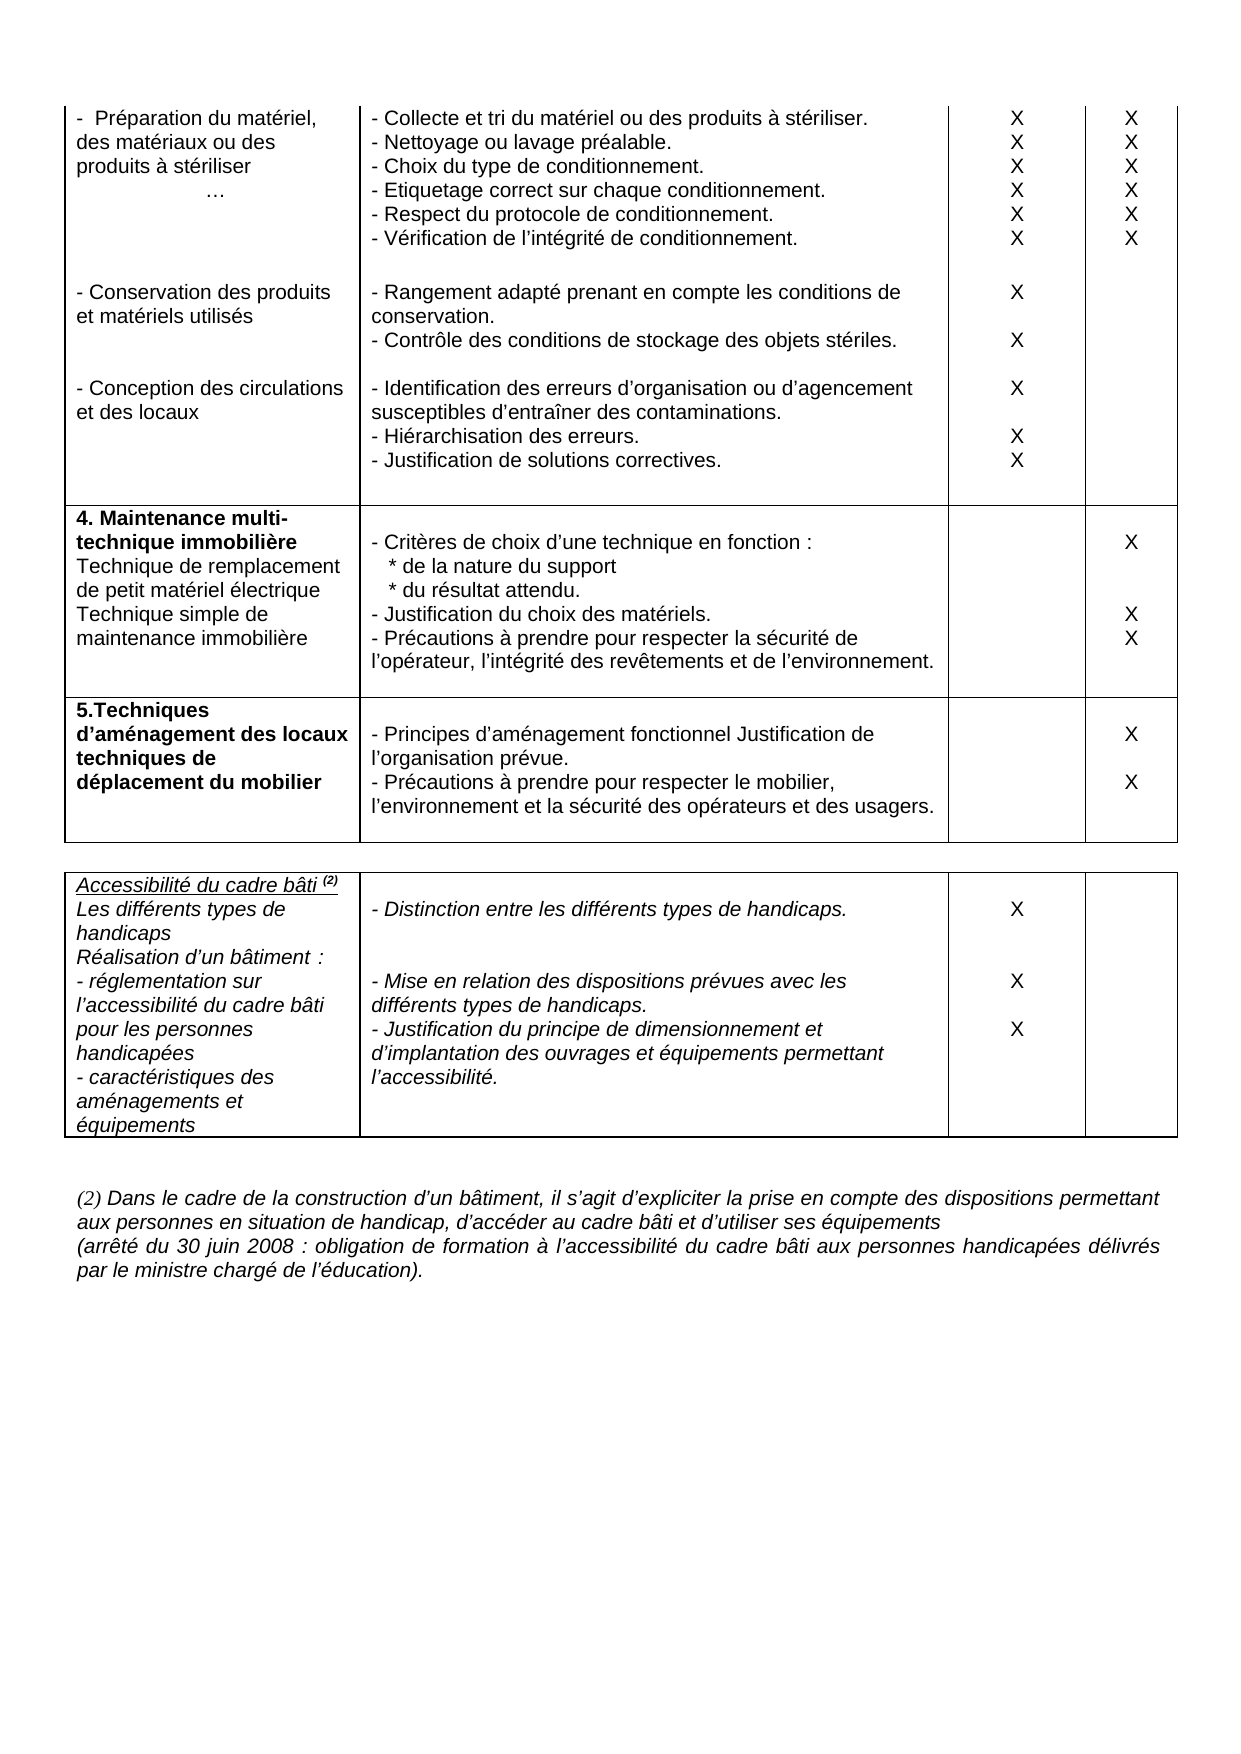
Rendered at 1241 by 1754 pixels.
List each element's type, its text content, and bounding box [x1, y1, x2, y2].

text (arrêté du 30 juin 2008 : obligation de formation à l’accessibilité du cadre bâti aux personnes handicapées délivrés par le ministre chargé de l’éducation). [77, 1233, 1163, 1281]
table_cell X X X X X X [1086, 106, 1177, 280]
text (2) Dans le cadre de la construction d’un bâtiment, il s’agit d’expliciter la prise en compte des dispositions permettant aux personnes en situation de handicap, d’accéder au cadre bâti et d’utiliser ses équipements [77, 1185, 1163, 1233]
table_cell X X [949, 280, 1085, 376]
table_cell - Préparation du matériel, des matériaux ou des produits à stériliser … [66, 106, 359, 280]
table_cell - Principes d’aménagement fonctionnel Justification de l’organisation prévue. - Précautions à prendre pour respecter le mobilier, l’environnement et la sécurité des opérateurs et des usagers. [361, 698, 948, 842]
table_header Accessibilité du cadre bâti (2) Les différents types de handicaps Réalisation d’un bâtiment : - réglementation sur l’accessibilité du cadre bâti pour les personnes handicapées - caractéristiques des aménagements et équipements [66, 873, 359, 1136]
table_cell [949, 698, 1085, 842]
table_cell - Rangement adapté prenant en compte les conditions de conservation. - Contrôle des conditions de stockage des objets stériles. [361, 280, 948, 376]
table_cell [1086, 280, 1177, 376]
table_cell - Conservation des produits et matériels utilisés [66, 280, 359, 376]
table_cell - Identification des erreurs d’organisation ou d’agencement susceptibles d’entraîner des contaminations. - Hiérarchisation des erreurs. - Justification de solutions correctives. [361, 376, 948, 504]
table_cell X X X [1086, 506, 1177, 697]
table_cell 5.Techniques d’aménagement des locaux techniques de déplacement du mobilier [66, 698, 359, 842]
table_header - Distinction entre les différents types de handicaps. - Mise en relation des dispositions prévues avec les différents types de handicaps. - Justification du principe de dimensionnement et d’implantation des ouvrages et équipements permettant l’accessibilité. [361, 873, 948, 1136]
table_cell - Collecte et tri du matériel ou des produits à stériliser. - Nettoyage ou lavage préalable. - Choix du type de conditionnement. - Etiquetage correct sur chaque conditionnement. - Respect du protocole de conditionnement. - Vérification de l’intégrité de conditionnement. [361, 106, 948, 280]
table_cell 4. Maintenance multi-technique immobilière Technique de remplacement de petit matériel électrique Technique simple de maintenance immobilière [66, 506, 359, 697]
table_cell X X X [949, 376, 1085, 504]
table_header X X X [949, 873, 1085, 1136]
table_cell X X X X X X [949, 106, 1085, 280]
table_cell - Conception des circulations et des locaux [66, 376, 359, 504]
table_cell X X [1086, 698, 1177, 842]
table_cell - Critères de choix d’une technique en fonction : * de la nature du support * du résultat attendu. - Justification du choix des matériels. - Précautions à prendre pour respecter la sécurité de l’opérateur, l’intégrité des revêtements et de l’environnement. [361, 506, 948, 697]
table_header [1086, 873, 1177, 1136]
table_cell [949, 506, 1085, 697]
table_cell [1086, 376, 1177, 504]
